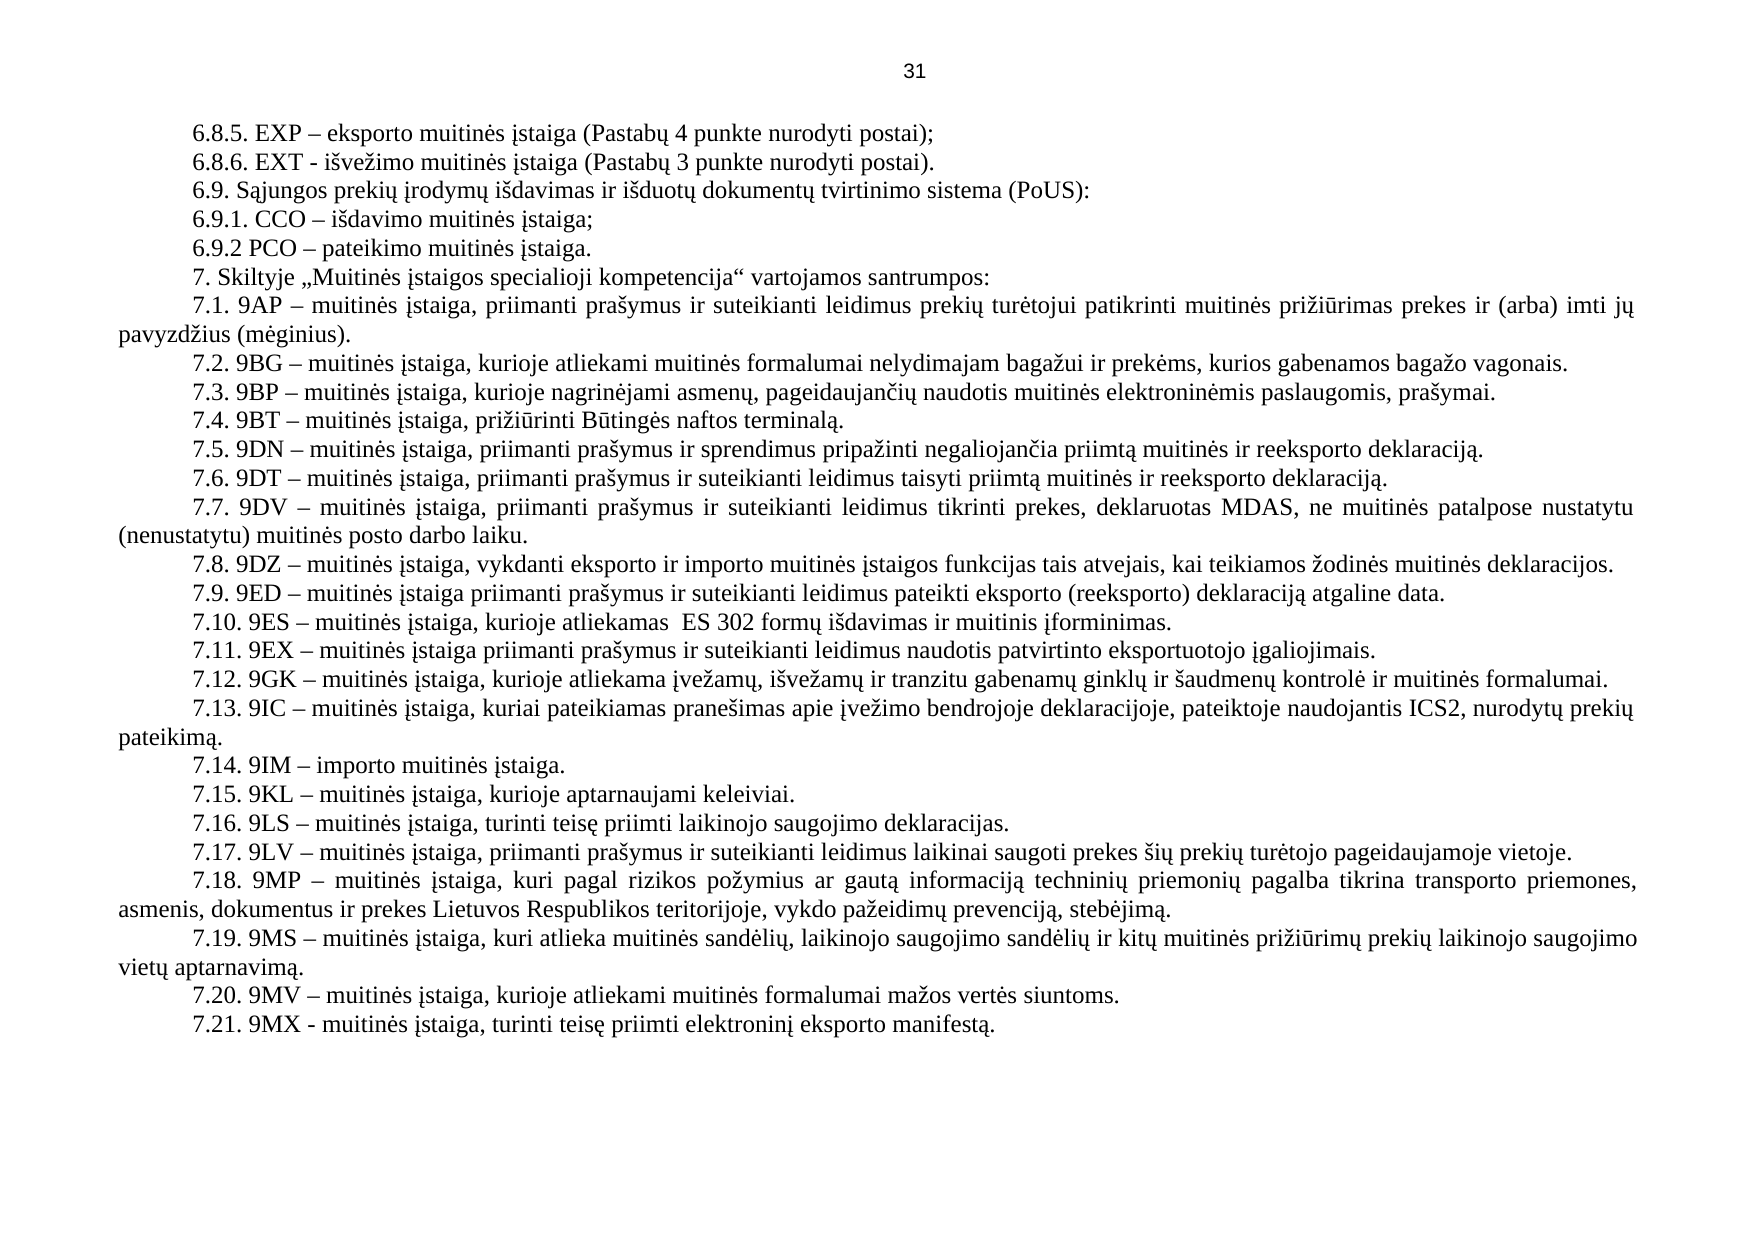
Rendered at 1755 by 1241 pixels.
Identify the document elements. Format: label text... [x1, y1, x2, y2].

text 6.8.5. EXP – eksporto muitinės įstaiga (Pastabų 4 punkte nurodyti postai); [118, 118, 1636, 147]
text 7.14. 9IM – importo muitinės įstaiga. [118, 751, 1639, 779]
text 7.10. 9ES – muitinės įstaiga, kurioje atliekamas ES 302 formų išdavimas ir muitinis įforminimas. [118, 607, 1636, 636]
text 7.7. 9DV – muitinės įstaiga, priimanti prašymus ir suteikianti leidimus tikrinti prekes, deklaruotas MDAS, ne muitinės patalpose nustatytu (nenustatytu) muitinės posto darbo laiku. [118, 492, 1636, 549]
text 7.11. 9EX – muitinės įstaiga priimanti prašymus ir suteikianti leidimus naudotis patvirtinto eksportuotojo įgaliojimais. [118, 636, 1636, 664]
text 7.12. 9GK – muitinės įstaiga, kurioje atliekama įvežamų, išvežamų ir tranzitu gabenamų ginklų ir šaudmenų kontrolė ir muitinės formalumai. [118, 664, 1639, 693]
text 7.1. 9AP – muitinės įstaiga, priimanti prašymus ir suteikianti leidimus prekių turėtojui patikrinti muitinės prižiūrimas prekes ir (arba) imti jų pavyzdžius (mėginius). [118, 291, 1636, 348]
text 7.18. 9MP – muitinės įstaiga, kuri pagal rizikos požymius ar gautą informaciją techninių priemonių pagalba tikrina transporto priemones, asmenis, dokumentus ir prekes Lietuvos Respublikos teritorijoje, vykdo pažeidimų prevenciją, stebėjimą. [118, 866, 1639, 923]
text 7.13. 9IC – muitinės įstaiga, kuriai pateikiamas pranešimas apie įvežimo bendrojoje deklaracijoje, pateiktoje naudojantis ICS2, nurodytų prekių pateikimą. [118, 693, 1636, 751]
text 7.3. 9BP – muitinės įstaiga, kurioje nagrinėjami asmenų, pageidaujančių naudotis muitinės elektroninėmis paslaugomis, prašymai. [118, 377, 1639, 406]
text 7.21. 9MX - muitinės įstaiga, turinti teisę priimti elektroninį eksporto manifestą. [118, 1009, 1636, 1038]
text 7.8. 9DZ – muitinės įstaiga, vykdanti eksporto ir importo muitinės įstaigos funkcijas tais atvejais, kai teikiamos žodinės muitinės deklaracijos. [118, 549, 1639, 578]
text 7.20. 9MV – muitinės įstaiga, kurioje atliekami muitinės formalumai mažos vertės siuntoms. [118, 981, 1639, 1009]
text 6.9. Sąjungos prekių įrodymų išdavimas ir išduotų dokumentų tvirtinimo sistema (PoUS): [118, 176, 1636, 204]
text 7.9. 9ED – muitinės įstaiga priimanti prašymus ir suteikianti leidimus pateikti eksporto (reeksporto) deklaraciją atgaline data. [118, 578, 1636, 607]
text 7.2. 9BG – muitinės įstaiga, kurioje atliekami muitinės formalumai nelydimajam bagažui ir prekėms, kurios gabenamos bagažo vagonais. [118, 348, 1639, 377]
text 6.9.2 PCO – pateikimo muitinės įstaiga. [118, 233, 1636, 262]
text 7. Skiltyje „Muitinės įstaigos specialioji kompetencija“ vartojamos santrumpos: [118, 262, 1636, 291]
text 7.17. 9LV – muitinės įstaiga, priimanti prašymus ir suteikianti leidimus laikinai saugoti prekes šių prekių turėtojo pageidaujamoje vietoje. [118, 837, 1639, 866]
text 7.16. 9LS – muitinės įstaiga, turinti teisę priimti laikinojo saugojimo deklaracijas. [118, 808, 1639, 837]
text 6.8.6. EXT - išvežimo muitinės įstaiga (Pastabų 3 punkte nurodyti postai). [118, 147, 1636, 176]
text 7.19. 9MS – muitinės įstaiga, kuri atlieka muitinės sandėlių, laikinojo saugojimo sandėlių ir kitų muitinės prižiūrimų prekių laikinojo saugojimo vietų aptarnavimą. [118, 923, 1639, 981]
text 7.6. 9DT – muitinės įstaiga, priimanti prašymus ir suteikianti leidimus taisyti priimtą muitinės ir reeksporto deklaraciją. [118, 463, 1639, 492]
text 7.15. 9KL – muitinės įstaiga, kurioje aptarnaujami keleiviai. [118, 779, 1639, 808]
text 7.4. 9BT – muitinės įstaiga, prižiūrinti Būtingės naftos terminalą. [118, 406, 1639, 434]
text 6.9.1. CCO – išdavimo muitinės įstaiga; [118, 204, 1636, 233]
text 7.5. 9DN – muitinės įstaiga, priimanti prašymus ir sprendimus pripažinti negaliojančia priimtą muitinės ir reeksporto deklaraciją. [118, 434, 1639, 463]
